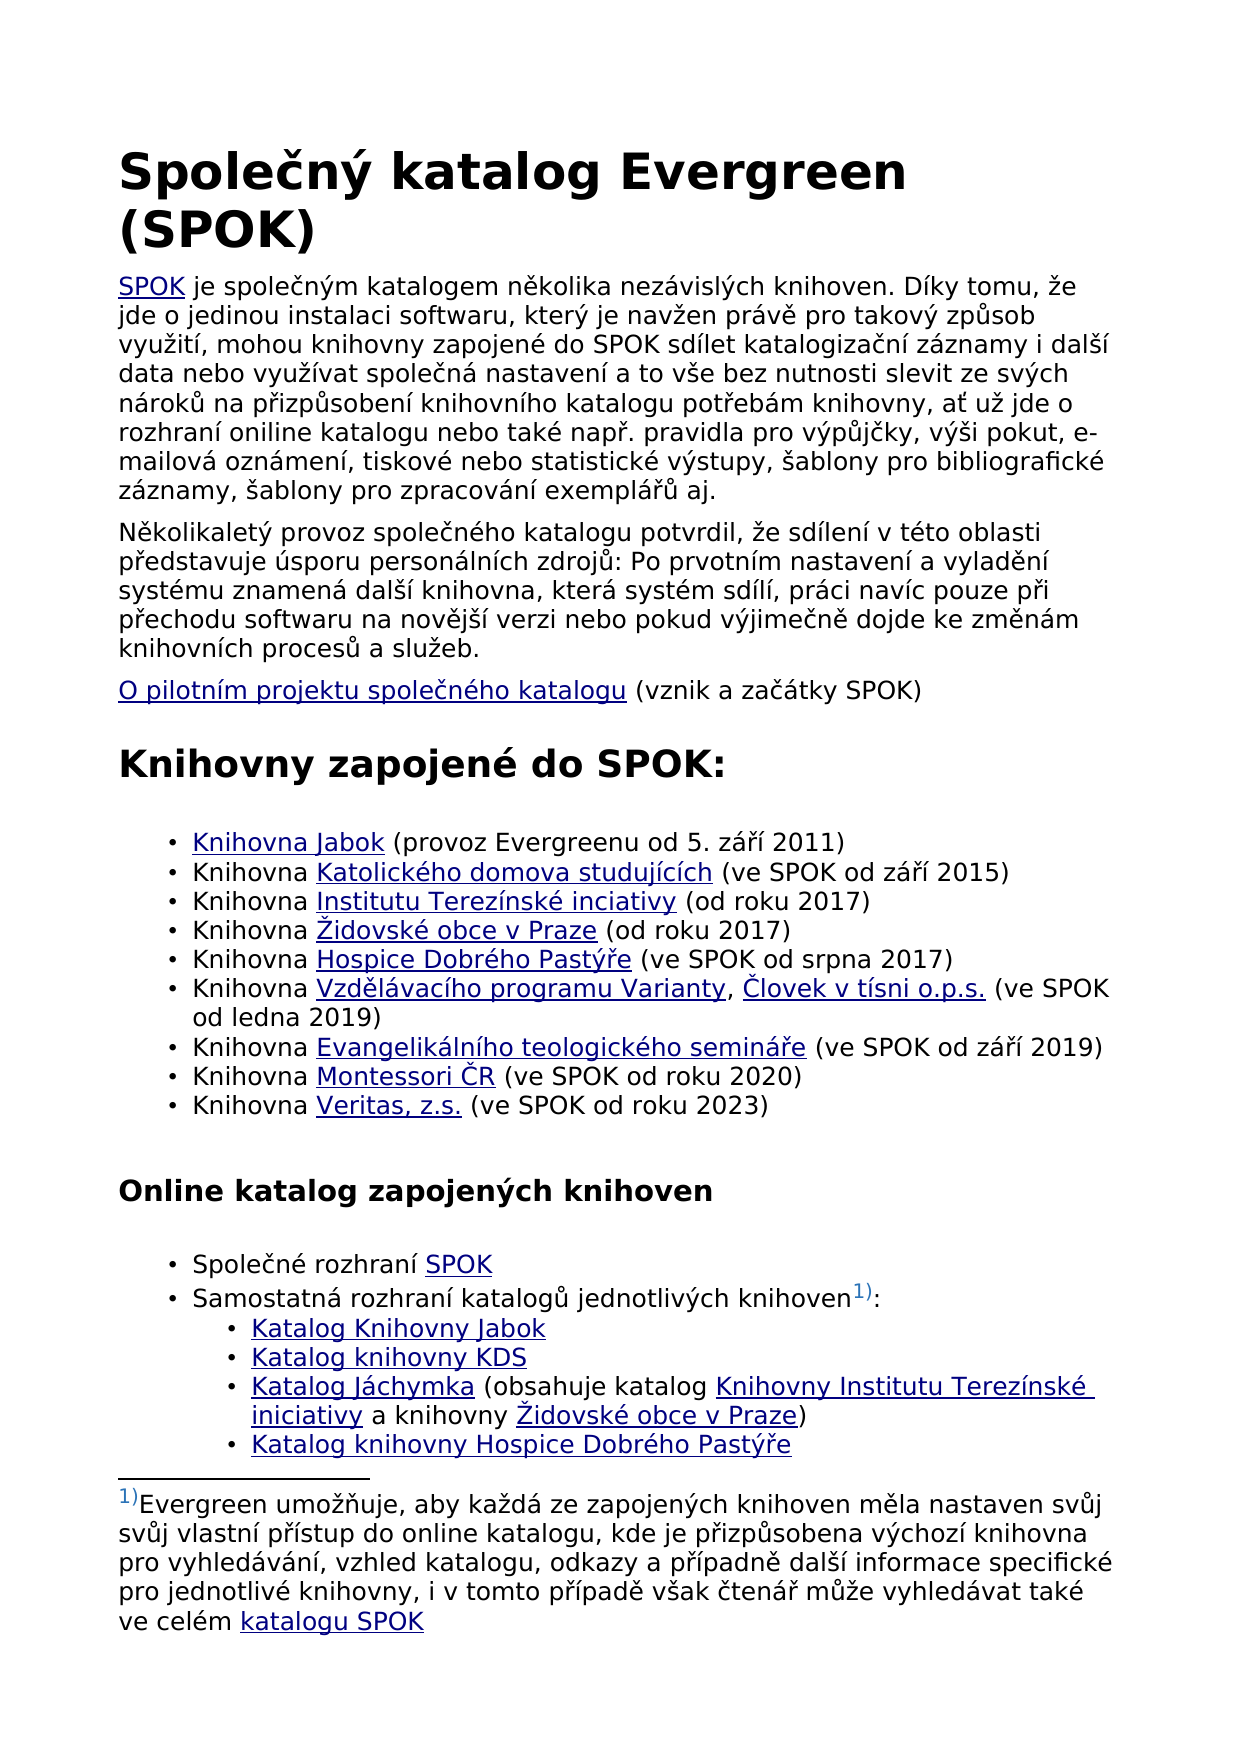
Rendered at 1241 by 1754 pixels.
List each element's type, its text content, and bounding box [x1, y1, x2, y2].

list Knihovna Veritas, z.s. (ve SPOK od roku 2023) [177, 1091, 1122, 1120]
list Katalog knihovny Hospice Dobrého Pastýře [236, 1431, 1122, 1460]
list Knihovna Jabok (provoz Evergreenu od 5. září 2011) [177, 828, 1122, 858]
subtitle Knihovny zapojené do SPOK: [118, 743, 1122, 787]
list Knihovna Vzdělávacího programu Varianty, Človek v tísni o.p.s. (ve SPOK od ledna 2019) [177, 974, 1122, 1033]
list Knihovna Montessori ČR (ve SPOK od roku 2020) [177, 1062, 1122, 1091]
list Katalog knihovny KDS [236, 1343, 1122, 1372]
list Samostatná rozhraní katalogů jednotlivých knihoven: [177, 1280, 1122, 1314]
list Katalog Jáchymka (obsahuje katalog Knihovny Institutu Terezínské iniciativy a knihovny Židovské obce v Praze) [236, 1372, 1122, 1431]
list Katalog Knihovny Jabok [236, 1314, 1122, 1343]
list Knihovna Židovské obce v Praze (od roku 2017) [177, 916, 1122, 945]
list Knihovna Hospice Dobrého Pastýře (ve SPOK od srpna 2017) [177, 945, 1122, 974]
text Několikaletý provoz společného katalogu potvrdil, že sdílení v této oblasti představuje úsporu personálních zdrojů: Po prvotním nastavení a vyladění systému znamená další knihovna, která systém sdílí, práci navíc pouze při přechodu softwaru na novější verzi nebo pokud výjimečně dojde ke změnám knihovních procesů a služeb. [118, 518, 1122, 664]
list Knihovna Institutu Terezínské inciativy (od roku 2017) [177, 887, 1122, 916]
subtitle Online katalog zapojených knihoven [118, 1175, 1122, 1209]
list Společné rozhraní SPOK [177, 1251, 1122, 1280]
text SPOK je společným katalogem několika nezávislých knihoven. Díky tomu, že jde o jedinou instalaci softwaru, který je navžen právě pro takový způsob využití, mohou knihovny zapojené do SPOK sdílet katalogizační záznamy i další data nebo využívat společná nastavení a to vše bez nutnosti slevit ze svých nároků na přizpůsobení knihovního katalogu potřebám knihovny, ať už jde o rozhraní oniline katalogu nebo také např. pravidla pro výpůjčky, výši pokut, e-mailová oznámení, tiskové nebo statistické výstupy, šablony pro bibliografické záznamy, šablony pro zpracování exemplářů aj. [118, 272, 1122, 505]
text O pilotním projektu společného katalogu (vznik a začátky SPOK) [118, 676, 1122, 705]
list Knihovna Evangelikálního teologického semináře (ve SPOK od září 2019) [177, 1033, 1122, 1062]
list Evergreen umožňuje, aby každá ze zapojených knihoven měla nastaven svůj svůj vlastní přístup do online katalogu, kde je přizpůsobena výchozí knihovna pro vyhledávání, vzhled katalogu, odkazy a případně další informace specifické pro jednotlivé knihovny, i v tomto případě však čtenář může vyhledávat také ve celém katalogu SPOK [118, 1485, 1122, 1636]
list Knihovna Katolického domova studujících (ve SPOK od září 2015) [177, 858, 1122, 887]
subtitle Společný katalog Evergreen (SPOK) [118, 143, 1122, 259]
